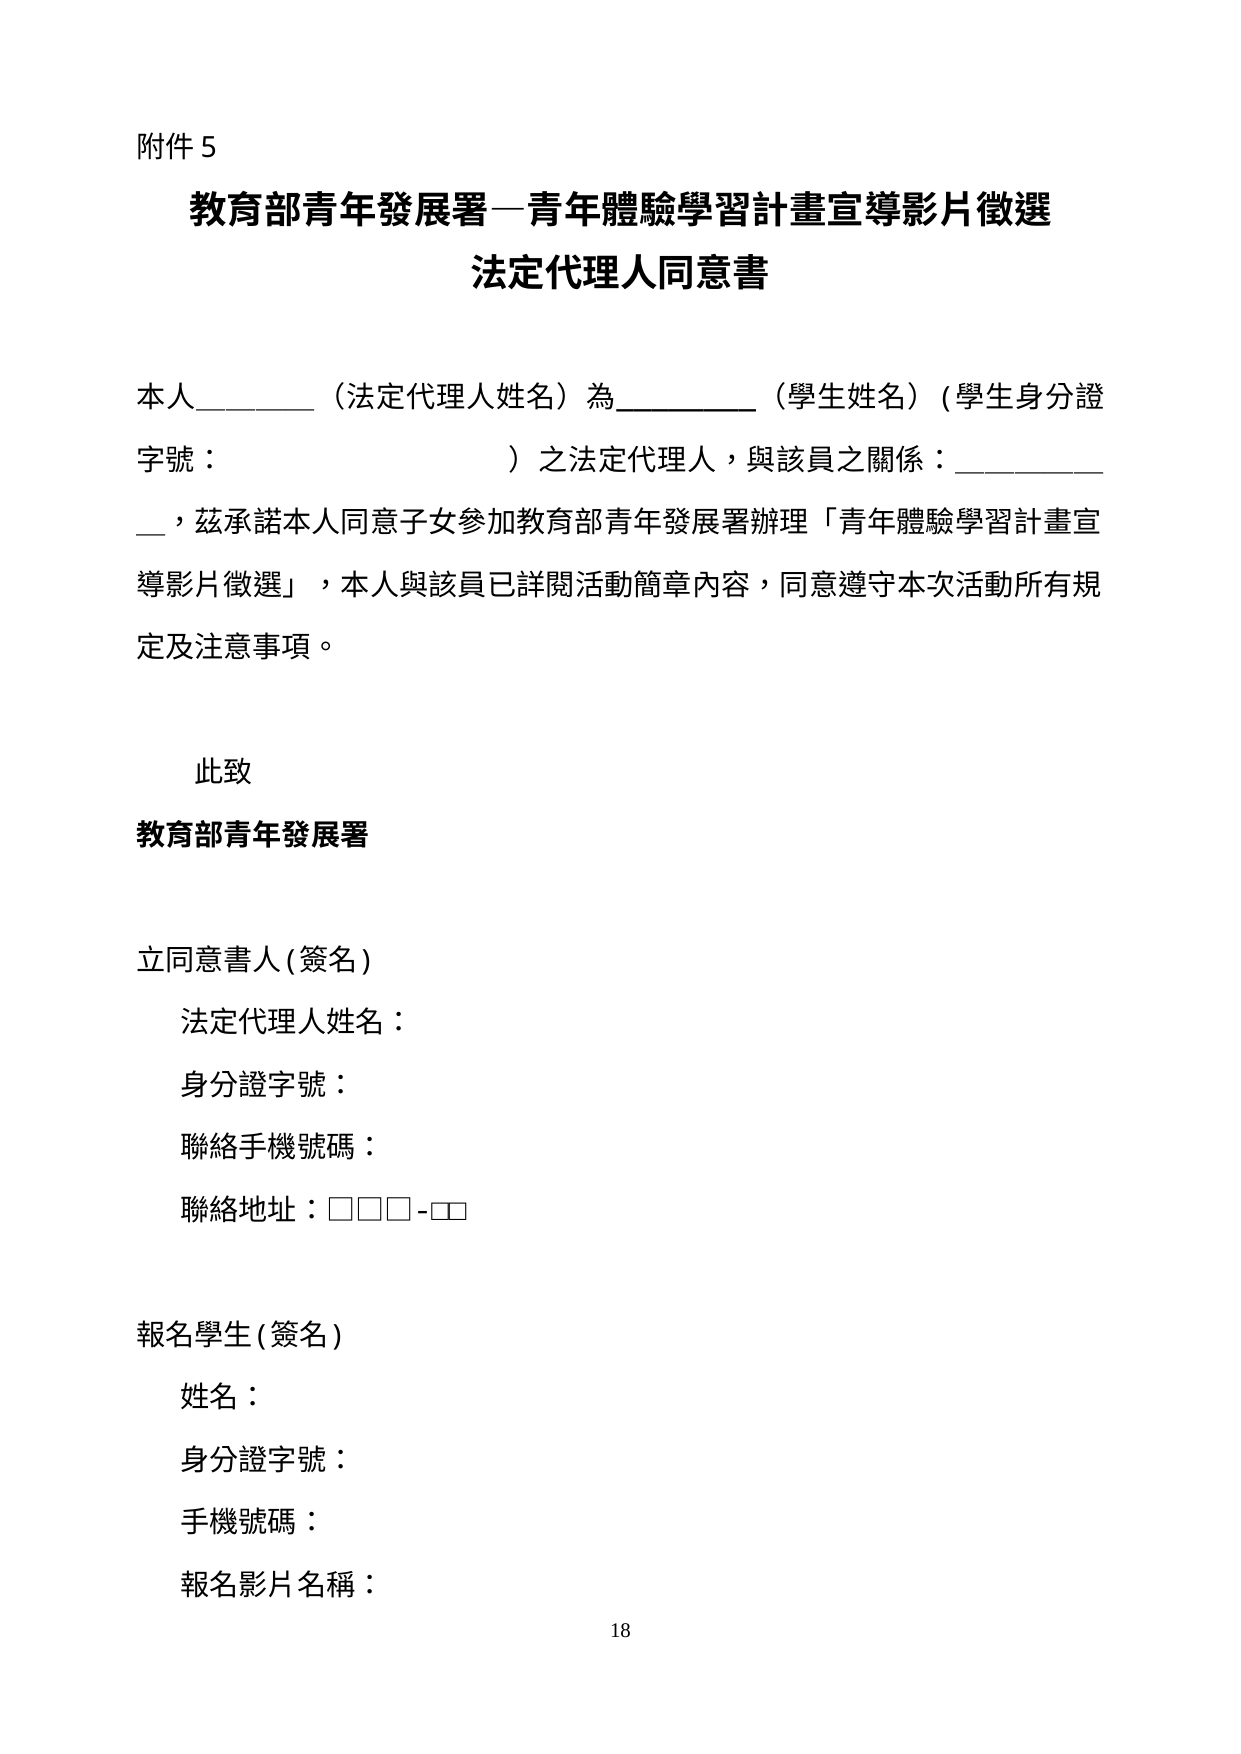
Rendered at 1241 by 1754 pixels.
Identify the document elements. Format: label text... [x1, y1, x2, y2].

text 聯絡地址：□□□-□□ [180, 1166, 1104, 1228]
text 此致 [136, 728, 1104, 791]
text 法定代理人同意書 [136, 228, 1104, 291]
text 報名影片名稱： [180, 1541, 1104, 1603]
text 教育部青年發展署—青年體驗學習計畫宣導影片徵選 [136, 166, 1104, 228]
text 本人＿＿＿＿（法定代理人姓名）為________（學生姓名）(學生身分證字號： ）之法定代理人，與該員之關係：＿＿＿＿＿＿，茲承諾本人同意子女參加教育部青年發展署辦理「青年體驗學習計畫宣導影片徵選」，本人與該員已詳閱活動簡章內容，同意遵守本次活動所有規定及注意事項。 [136, 353, 1104, 666]
text 身分證字號： [180, 1041, 1104, 1103]
text 報名學生(簽名) [136, 1291, 1104, 1353]
text 身分證字號： [180, 1416, 1104, 1478]
text 附件5 [136, 103, 1104, 166]
text 聯絡手機號碼： [180, 1103, 1104, 1166]
text 法定代理人姓名： [180, 978, 1104, 1041]
text 姓名： [180, 1353, 1104, 1416]
text 立同意書人(簽名) [136, 916, 1104, 978]
text 教育部青年發展署 [136, 791, 1104, 853]
text 手機號碼： [180, 1478, 1104, 1541]
